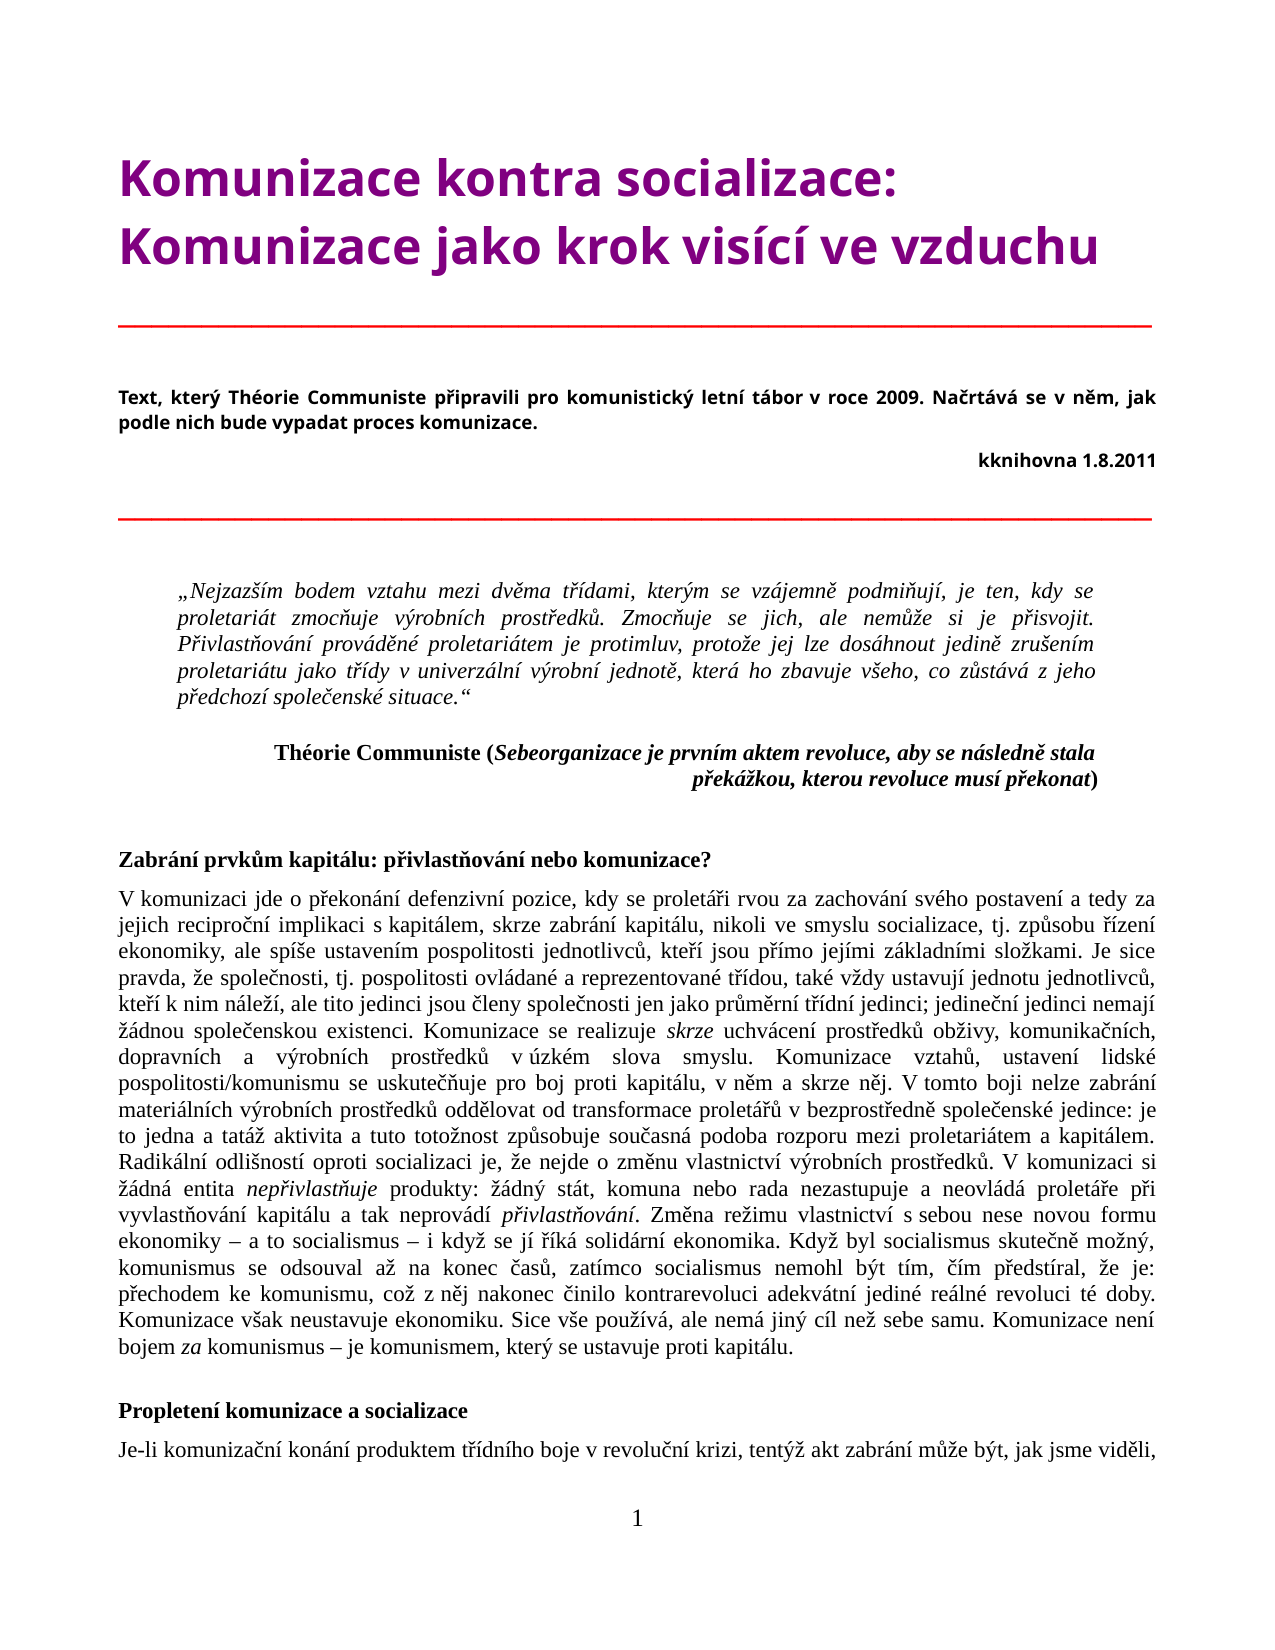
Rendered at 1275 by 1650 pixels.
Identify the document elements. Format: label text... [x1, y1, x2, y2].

text V komunizaci jde o překonání defenzivní pozice, kdy se proletáři rvou za zachování svého postavení a tedy za jejich reciproční implikaci s kapitálem, skrze zabrání kapitálu, nikoli ve smyslu socializace, tj. způsobu řízení ekonomiky, ale spíše ustavením pospolitosti jednotlivců, kteří jsou přímo jejími základními složkami. Je sice pravda, že společnosti, tj. pospolitosti ovládané a reprezentované třídou, také vždy ustavují jednotu jednotlivců, kteří k nim náleží, ale tito jedinci jsou členy společnosti jen jako průměrní třídní jedinci; jedineční jedinci nemají žádnou společenskou existenci. Komunizace se realizuje skrze uchvácení prostředků obživy, komunikačních, dopravních a výrobních prostředků v úzkém slova smyslu. Komunizace vztahů, ustavení lidské pospolitosti/komunismu se uskutečňuje pro boj proti kapitálu, v něm a skrze něj. V tomto boji nelze zabrání materiálních výrobních prostředků oddělovat od transformace proletářů v bezprostředně společenské jedince: je to jedna a tatáž aktivita a tuto totožnost způsobuje současná podoba rozporu mezi proletariátem a kapitálem. Radikální odlišností oproti socializaci je, že nejde o změnu vlastnictví výrobních prostředků. V komunizaci si žádná entita nepřivlastňuje produkty: žádný stát, komuna nebo rada nezastupuje a neovládá proletáře při vyvlastňování kapitálu a tak neprovádí přivlastňování. Změna režimu vlastnictví s sebou nese novou formu ekonomiky – a to socialismus – i když se jí říká solidární ekonomika. Když byl socialismus skutečně možný, komunismus se odsouval až na konec časů, zatímco socialismus nemohl být tím, čím předstíral, že je: přechodem ke komunismu, což z něj nakonec činilo kontrarevoluci adekvátní jediné reálné revoluci té doby. Komunizace však neustavuje ekonomiku. Sice vše používá, ale nemá jiný cíl než sebe samu. Komunizace není bojem za komunismus – je komunismem, který se ustavuje proti kapitálu. [118, 885, 1157, 1359]
subtitle Zabrání prvkům kapitálu: přivlastňování nebo komunizace? [118, 846, 1157, 872]
text kknihovna 1.8.2011 [118, 447, 1157, 473]
text Text, který Théorie Communiste připravili pro komunistický letní tábor v roce 2009. Načrtává se v něm, jak podle nich bude vypadat proces komunizace. [118, 384, 1157, 435]
text ______________________________________________________________ [118, 486, 1157, 524]
subtitle Propletení komunizace a socializace [118, 1397, 1157, 1423]
text Je-li komunizační konání produktem třídního boje v revoluční krizi, tentýž akt zabrání může být, jak jsme viděli, [118, 1436, 1157, 1462]
text ______________________________________________________________ [118, 292, 1157, 330]
text „Nejzazším bodem vztahu mezi dvěma třídami, kterým se vzájemně podmiňují, je ten, kdy se proletariát zmocňuje výrobních prostředků. Zmocňuje se jich, ale nemůže si je přisvojit. Přivlastňování prováděné proletariátem je protimluv, protože jej lze dosáhnout jedině zrušením proletariátu jako třídy v univerzální výrobní jednotě, která ho zbavuje všeho, co zůstává z jeho předchozí společenské situace.“ [177, 578, 1098, 709]
subtitle Komunizace kontra socializace: Komunizace jako krok visící ve vzduchu [118, 143, 1157, 279]
text Théorie Communiste (Sebeorganizace je prvním aktem revoluce, aby se následně stala překážkou, kterou revoluce musí překonat) [177, 739, 1098, 792]
